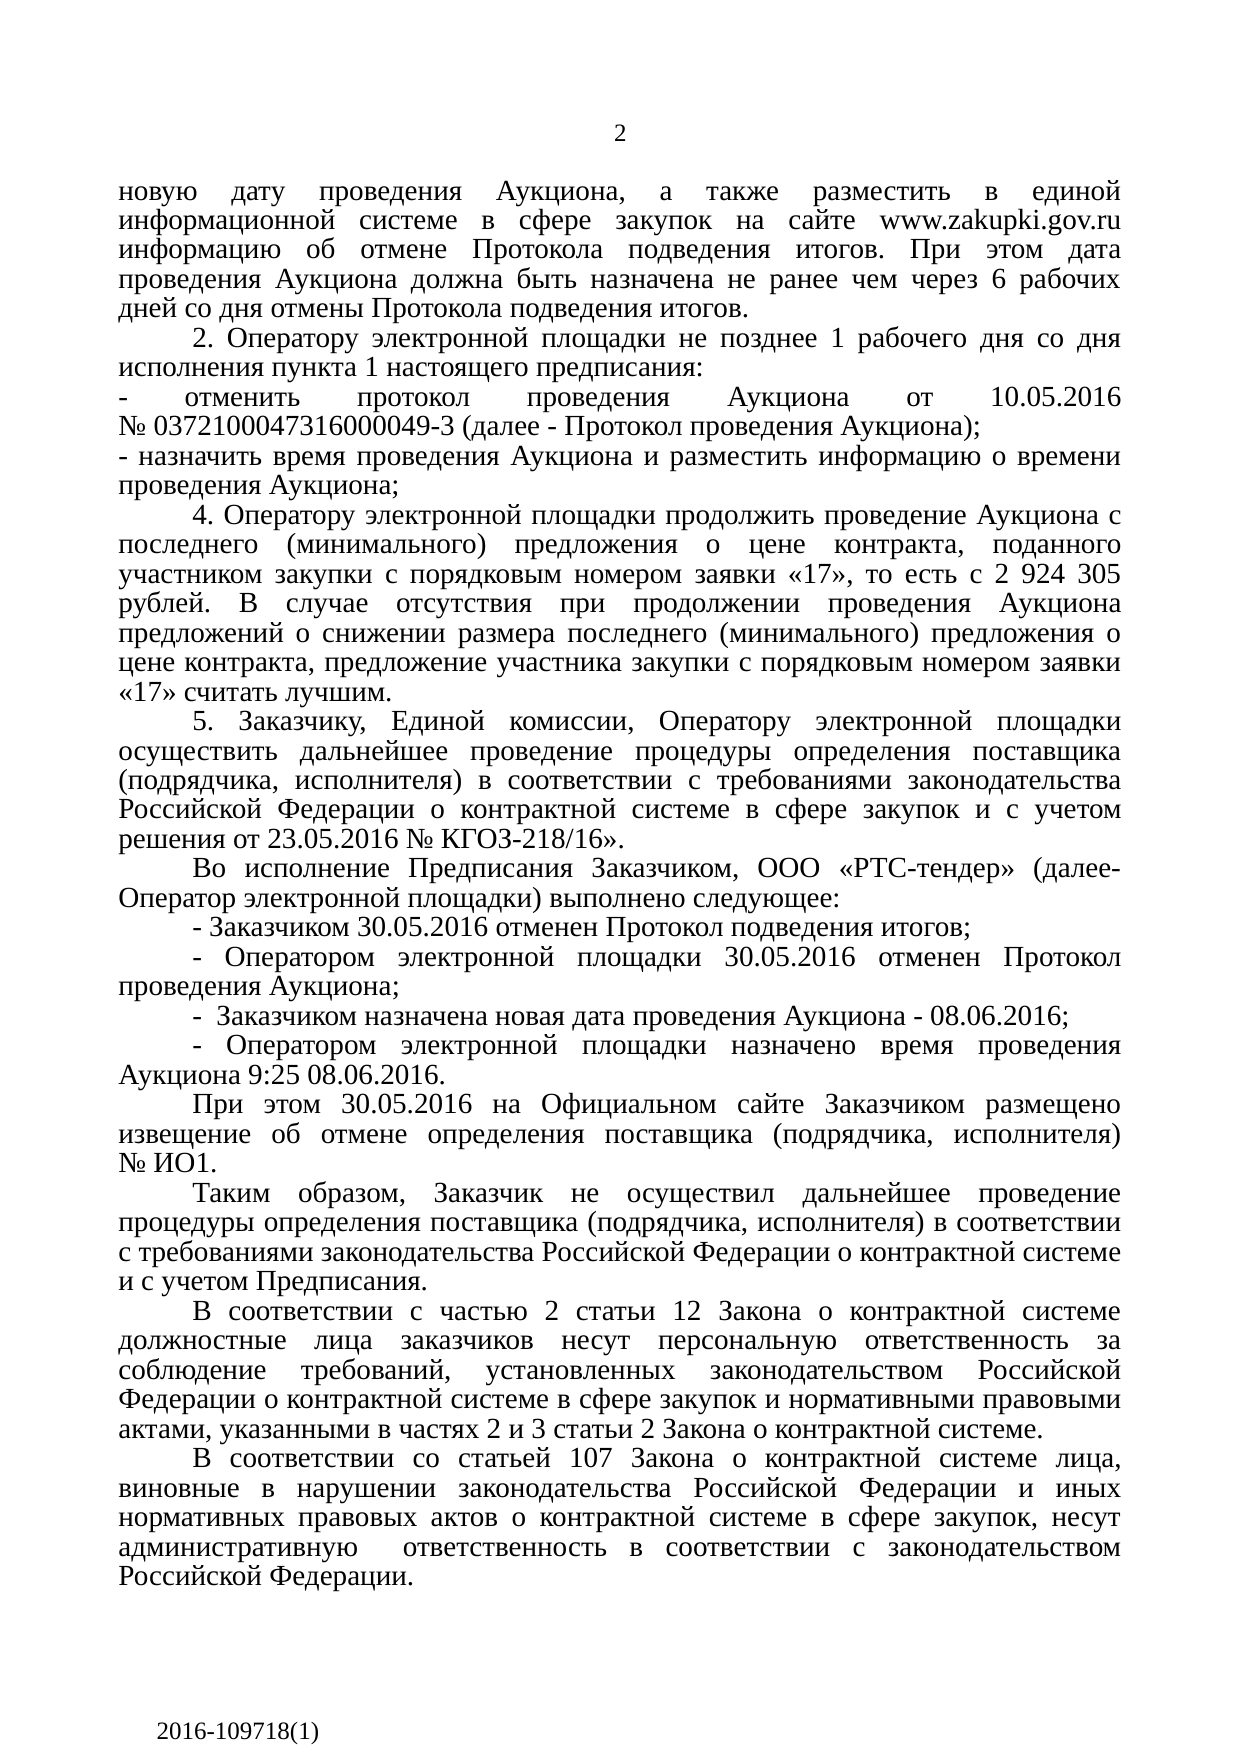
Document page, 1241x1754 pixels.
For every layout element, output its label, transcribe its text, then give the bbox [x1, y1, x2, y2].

text В соответствии со статьей 107 Закона о контрактной системе лица, виновные в нарушении законодательства Российской Федерации и иных нормативных правовых актов о контрактной системе в сфере закупок, несут административную ответственность в соответствии с законодательством Российской Федерации. [118, 1444, 1122, 1591]
text 2. Оператору электронной площадки не позднее 1 рабочего дня со дня исполнения пункта 1 настоящего предписания: [118, 324, 1122, 383]
text новую дату проведения Аукциона, а также разместить в единой информационной системе в сфере закупок на сайте www.zakupki.gov.ru информацию об отмене Протокола подведения итогов. При этом дата проведения Аукциона должна быть назначена не ранее чем через 6 рабочих дней со дня отмены Протокола подведения итогов. [118, 176, 1122, 324]
text - Заказчиком 30.05.2016 отменен Протокол подведения итогов; [118, 913, 1122, 943]
text - отменить протокол проведения Аукциона от 10.05.2016 № 0372100047316000049-3 (далее - Протокол проведения Аукциона); [118, 383, 1122, 442]
text 5. Заказчику, Единой комиссии, Оператору электронной площадки осуществить дальнейшее проведение процедуры определения поставщика (подрядчика, исполнителя) в соответствии с требованиями законодательства Российской Федерации о контрактной системе в сфере закупок и с учетом решения от 23.05.2016 № КГОЗ-218/16». [118, 707, 1122, 854]
text Таким образом, Заказчик не осуществил дальнейшее проведение процедуры определения поставщика (подрядчика, исполнителя) в соответствии с требованиями законодательства Российской Федерации о контрактной системе и с учетом Предписания. [118, 1179, 1122, 1297]
text - Оператором электронной площадки 30.05.2016 отменен Протокол проведения Аукциона; [118, 943, 1122, 1002]
text В соответствии с частью 2 статьи 12 Закона о контрактной системе должностные лица заказчиков несут персональную ответственность за соблюдение требований, установленных законодательством Российской Федерации о контрактной системе в сфере закупок и нормативными правовыми актами, указанными в частях 2 и 3 статьи 2 Закона о контрактной системе. [118, 1297, 1122, 1444]
text - Оператором электронной площадки назначено время проведения Аукциона 9:25 08.06.2016. [118, 1031, 1122, 1090]
text - назначить время проведения Аукциона и разместить информацию о времени проведения Аукциона; [118, 442, 1122, 501]
text 4. Оператору электронной площадки продолжить проведение Аукциона с последнего (минимального) предложения о цене контракта, поданного участником закупки с порядковым номером заявки «17», то есть с 2 924 305 рублей. В случае отсутствия при продолжении проведения Аукциона предложений о снижении размера последнего (минимального) предложения о цене контракта, предложение участника закупки с порядковым номером заявки «17» считать лучшим. [118, 501, 1122, 707]
text - Заказчиком назначена новая дата проведения Аукциона - 08.06.2016; [118, 1002, 1122, 1031]
text При этом 30.05.2016 на Официальном сайте Заказчиком размещено извещение об отмене определения поставщика (подрядчика, исполнителя) № ИО1. [118, 1090, 1122, 1179]
text Во исполнение Предписания Заказчиком, ООО «РТС-тендер» (далее-Оператор электронной площадки) выполнено следующее: [118, 854, 1122, 913]
